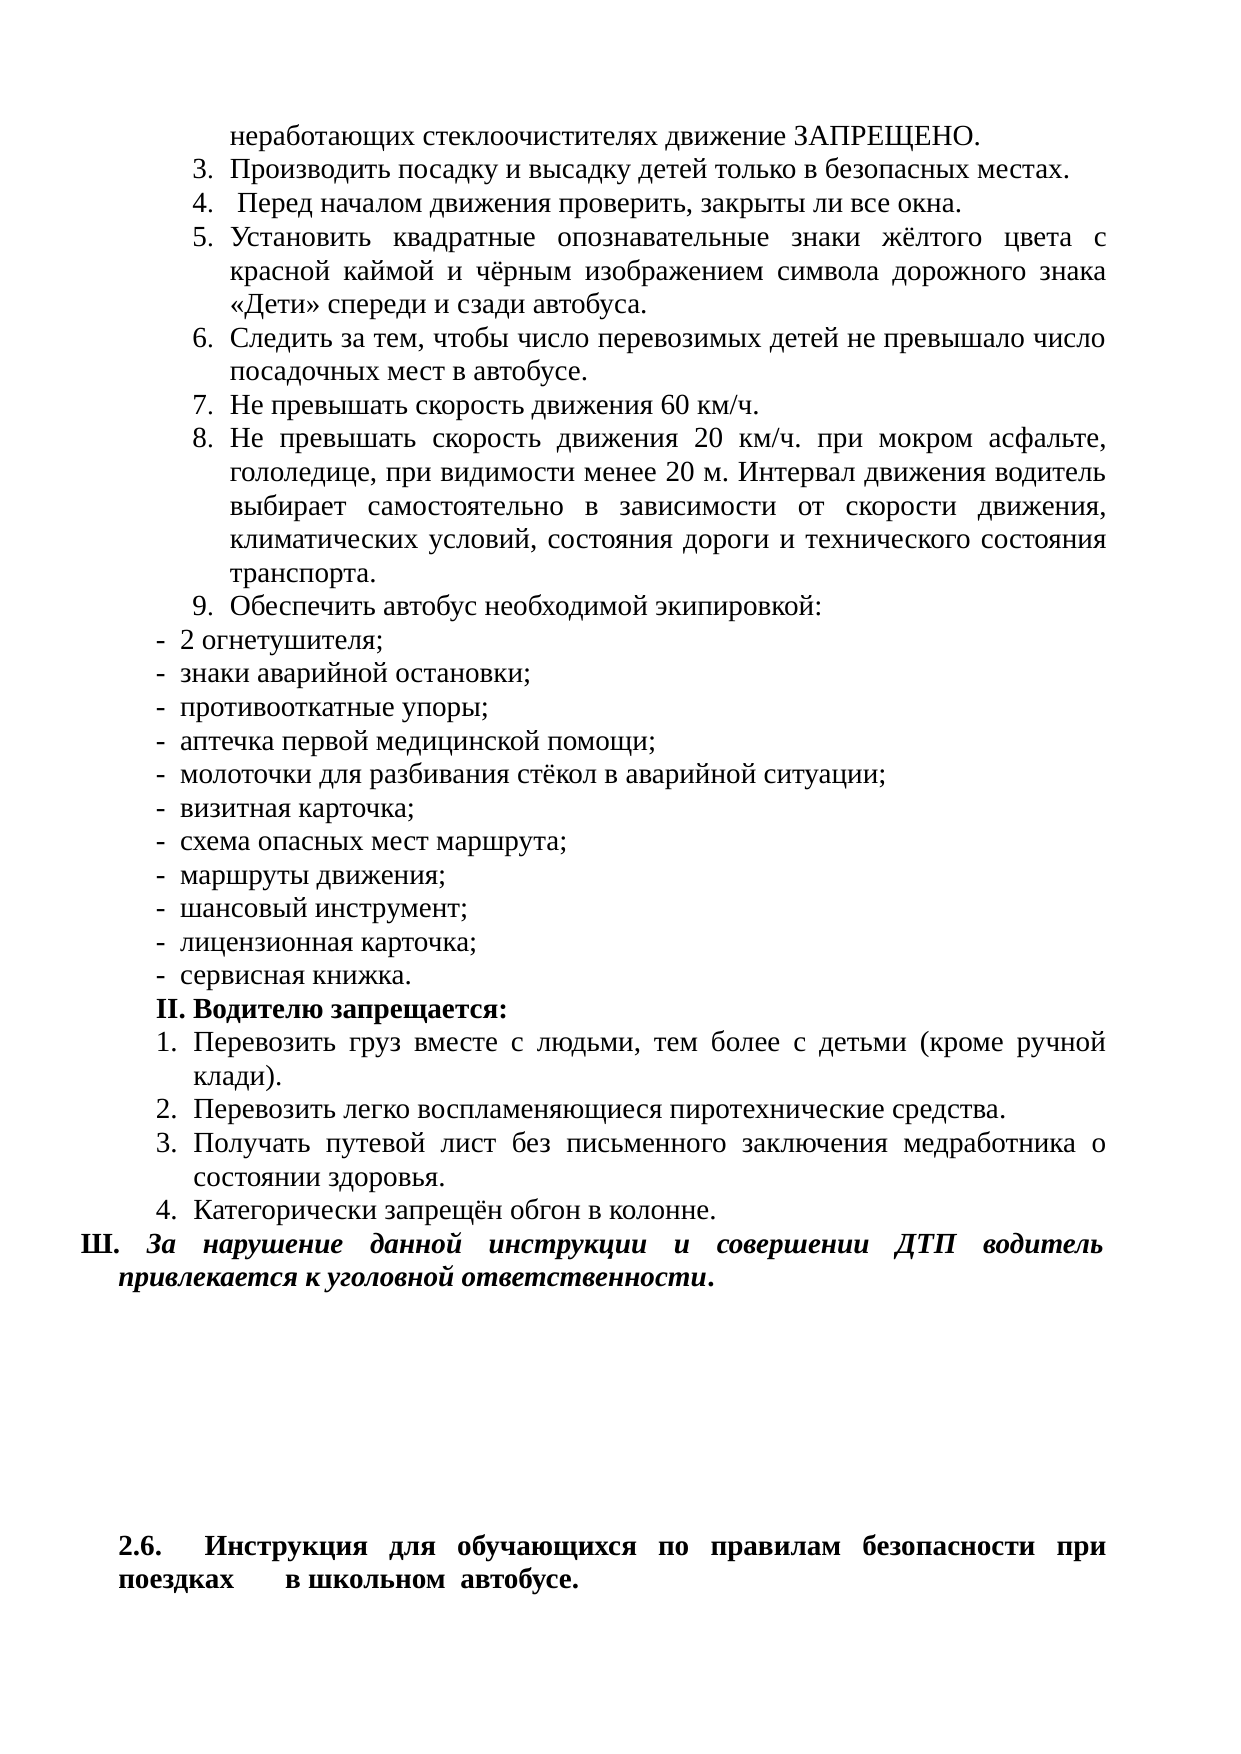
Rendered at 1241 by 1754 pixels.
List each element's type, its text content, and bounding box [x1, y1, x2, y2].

list Не превышать скорость движения 60 км/ч. [192, 387, 1107, 421]
text - маршруты движения; [156, 857, 1107, 890]
list Следить за тем, чтобы число перевозимых детей не превышало число посадочных мест в автобусе. [192, 320, 1107, 387]
text - сервисная книжка. [156, 957, 1107, 991]
list Производить посадку и высадку детей только в безопасных местах. [192, 152, 1107, 185]
text Ш. За нарушение данной инструкции и совершении ДТП водитель привлекается к уголовной ответственности. [81, 1226, 1107, 1293]
list Перевозить легко воспламеняющиеся пиротехнические средства. [156, 1092, 1107, 1125]
list Перед началом движения проверить, закрыты ли все окна. [192, 185, 1107, 219]
list Не превышать скорость движения 20 км/ч. при мокром асфальте, гололедице, при видимости менее 20 м. Интервал движения водитель выбирает самостоятельно в зависимости от скорости движения, климатических условий, состояния дороги и технического состояния транспорта. [192, 421, 1107, 588]
text - знаки аварийной остановки; [156, 656, 1107, 689]
text - лицензионная карточка; [156, 924, 1107, 957]
text - аптечка первой медицинской помощи; [156, 723, 1107, 756]
text - визитная карточка; [156, 790, 1107, 823]
text 2.6. Инструкция для обучающихся по правилам безопасности при поездках в школьном автобусе. [118, 1528, 1107, 1595]
list Категорически запрещён обгон в колонне. [156, 1192, 1107, 1226]
list неработающих стеклоочистителях движение ЗАПРЕЩЕНО. [192, 118, 1107, 152]
list Установить квадратные опознавательные знаки жёлтого цвета с красной каймой и чёрным изображением символа дорожного знака «Дети» спереди и сзади автобуса. [192, 219, 1107, 320]
list Перевозить груз вместе с людьми, тем более с детьми (кроме ручной клади). [156, 1024, 1107, 1092]
text - противооткатные упоры; [156, 689, 1107, 723]
text - шансовый инструмент; [156, 890, 1107, 924]
list Получать путевой лист без письменного заключения медработника о состоянии здоровья. [156, 1125, 1107, 1192]
text - 2 огнетушителя; [156, 622, 1107, 656]
text II. Водителю запрещается: [156, 991, 1107, 1024]
list Обеспечить автобус необходимой экипировкой: [192, 588, 1107, 622]
text - схема опасных мест маршрута; [156, 823, 1107, 857]
text - молоточки для разбивания стёкол в аварийной ситуации; [156, 756, 1107, 790]
